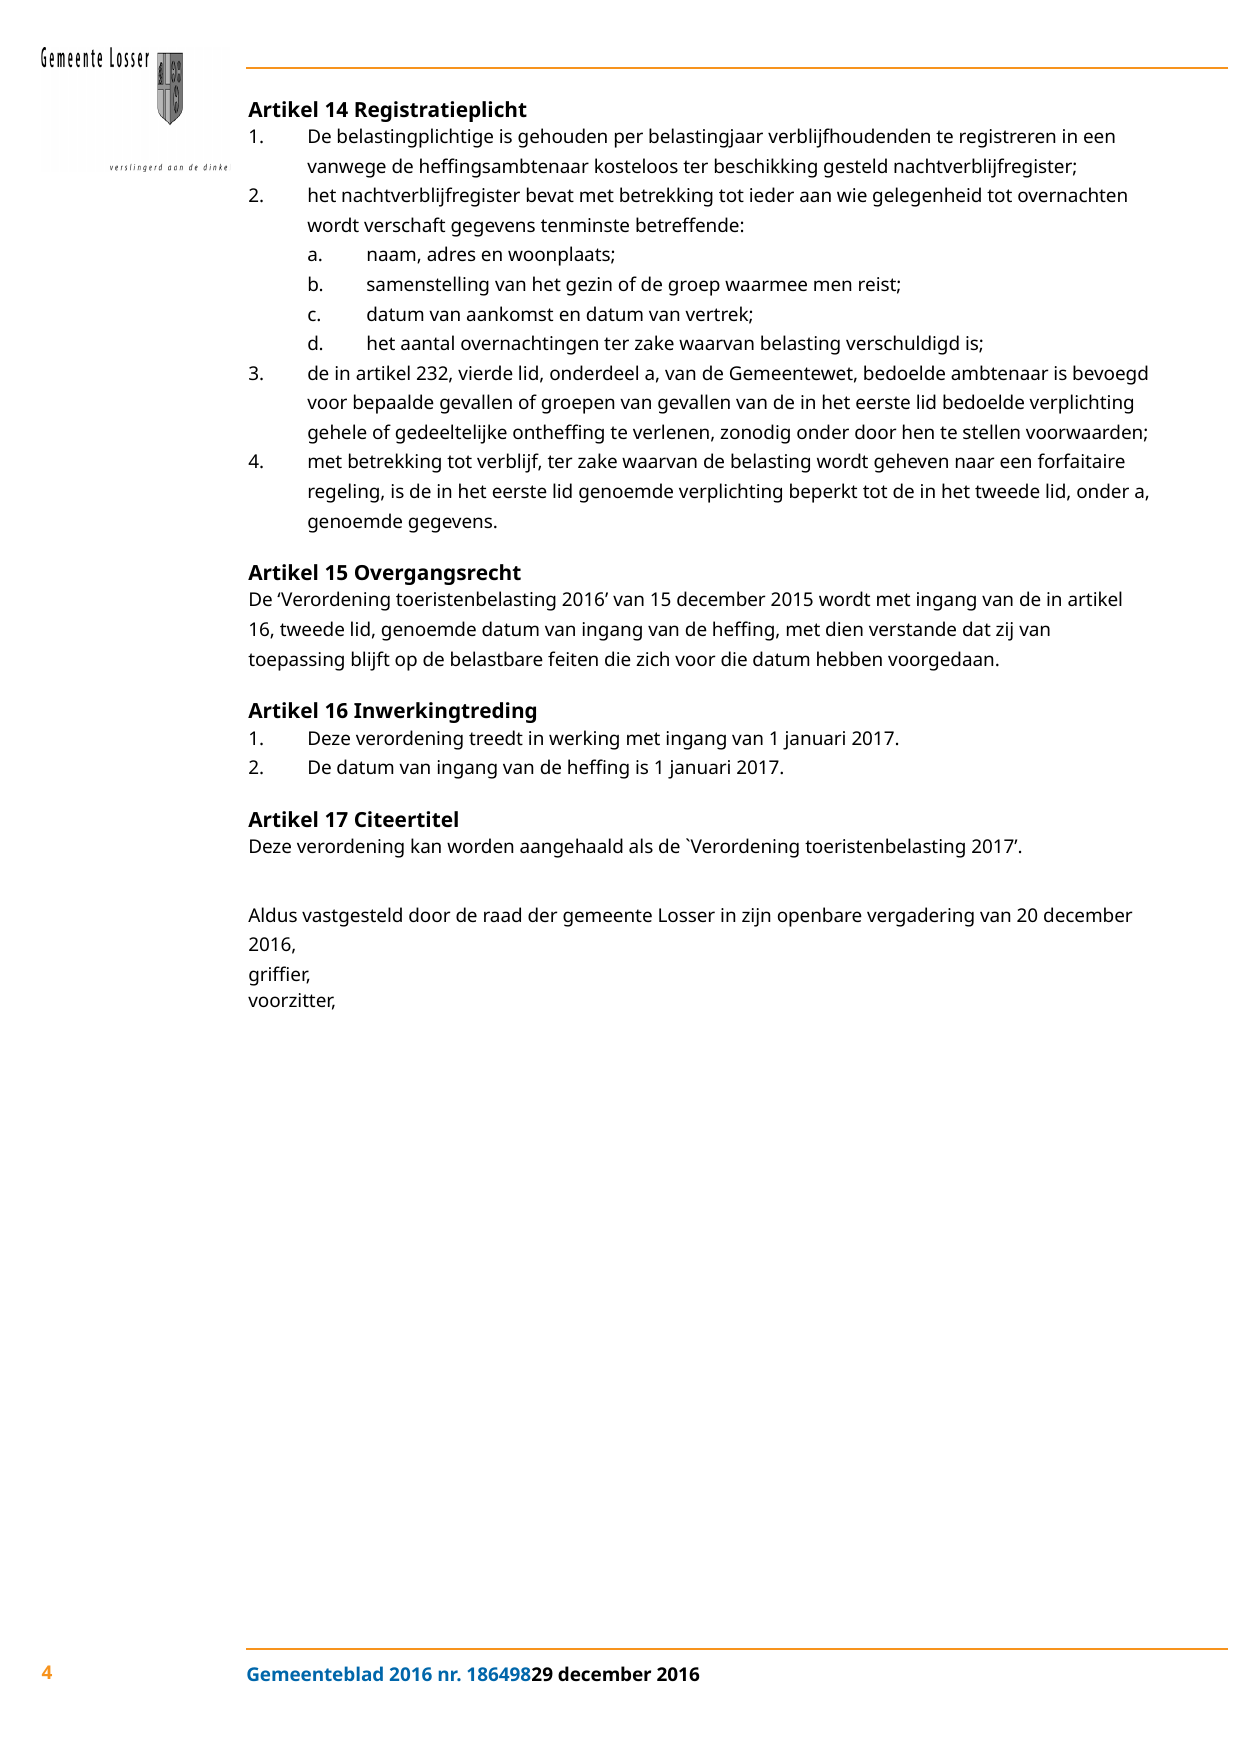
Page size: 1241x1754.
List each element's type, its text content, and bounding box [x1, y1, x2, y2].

text Artikel 16 Inwerkingtreding [248, 696, 1152, 725]
list Deze verordening treedt in werking met ingang van 1 januari 2017. [248, 725, 1152, 750]
list samenstelling van het gezin of de groep waarmee men reist; [307, 271, 1152, 297]
list datum van aankomst en datum van vertrek; [307, 301, 1152, 326]
text Aldus vastgesteld door de raad der gemeente Losser in zijn openbare vergadering van 20 december 2016, [248, 902, 1152, 957]
picture [41, 47, 231, 172]
text Artikel 14 Registratieplicht [248, 95, 1152, 123]
list de in artikel 232, vierde lid, onderdeel a, van de Gemeentewet, bedoelde ambtenaar is bevoegd voor bepaalde gevallen of groepen van gevallen van de in het eerste lid bedoelde verplichting gehele of gedeeltelijke ontheffing te verlenen, zonodig onder door hen te stellen voorwaarden; [248, 360, 1152, 445]
list het aantal overnachtingen ter zake waarvan belasting verschuldigd is; [307, 330, 1152, 356]
text Artikel 17 Citeertitel [248, 805, 1152, 833]
text Deze verordening kan worden aangehaald als de `Verordening toeristenbelasting 2017’. [248, 833, 1152, 859]
list De belastingplichtige is gehouden per belastingjaar verblijfhoudenden te registreren in een vanwege de heffingsambtenaar kosteloos ter beschikking gesteld nachtverblijfregister; [248, 123, 1152, 178]
text voorzitter, [248, 987, 1152, 1013]
text De ‘Verordening toeristenbelasting 2016’ van 15 december 2015 wordt met ingang van de in artikel 16, tweede lid, genoemde datum van ingang van de heffing, met dien verstande dat zij van toepassing blijft op de belastbare feiten die zich voor die datum hebben voorgedaan. [248, 587, 1152, 672]
list naam, adres en woonplaats; [307, 242, 1152, 267]
text Artikel 15 Overgangsrecht [248, 558, 1152, 587]
list met betrekking tot verblijf, ter zake waarvan de belasting wordt geheven naar een forfaitaire regeling, is de in het eerste lid genoemde verplichting beperkt tot de in het tweede lid, onder a, genoemde gegevens. [248, 449, 1152, 533]
list De datum van ingang van de heffing is 1 januari 2017. [248, 754, 1152, 780]
list het nachtverblijfregister bevat met betrekking tot ieder aan wie gelegenheid tot overnachten wordt verschaft gegevens tenminste betreffende: [248, 182, 1152, 238]
text griffier, [248, 961, 1152, 987]
